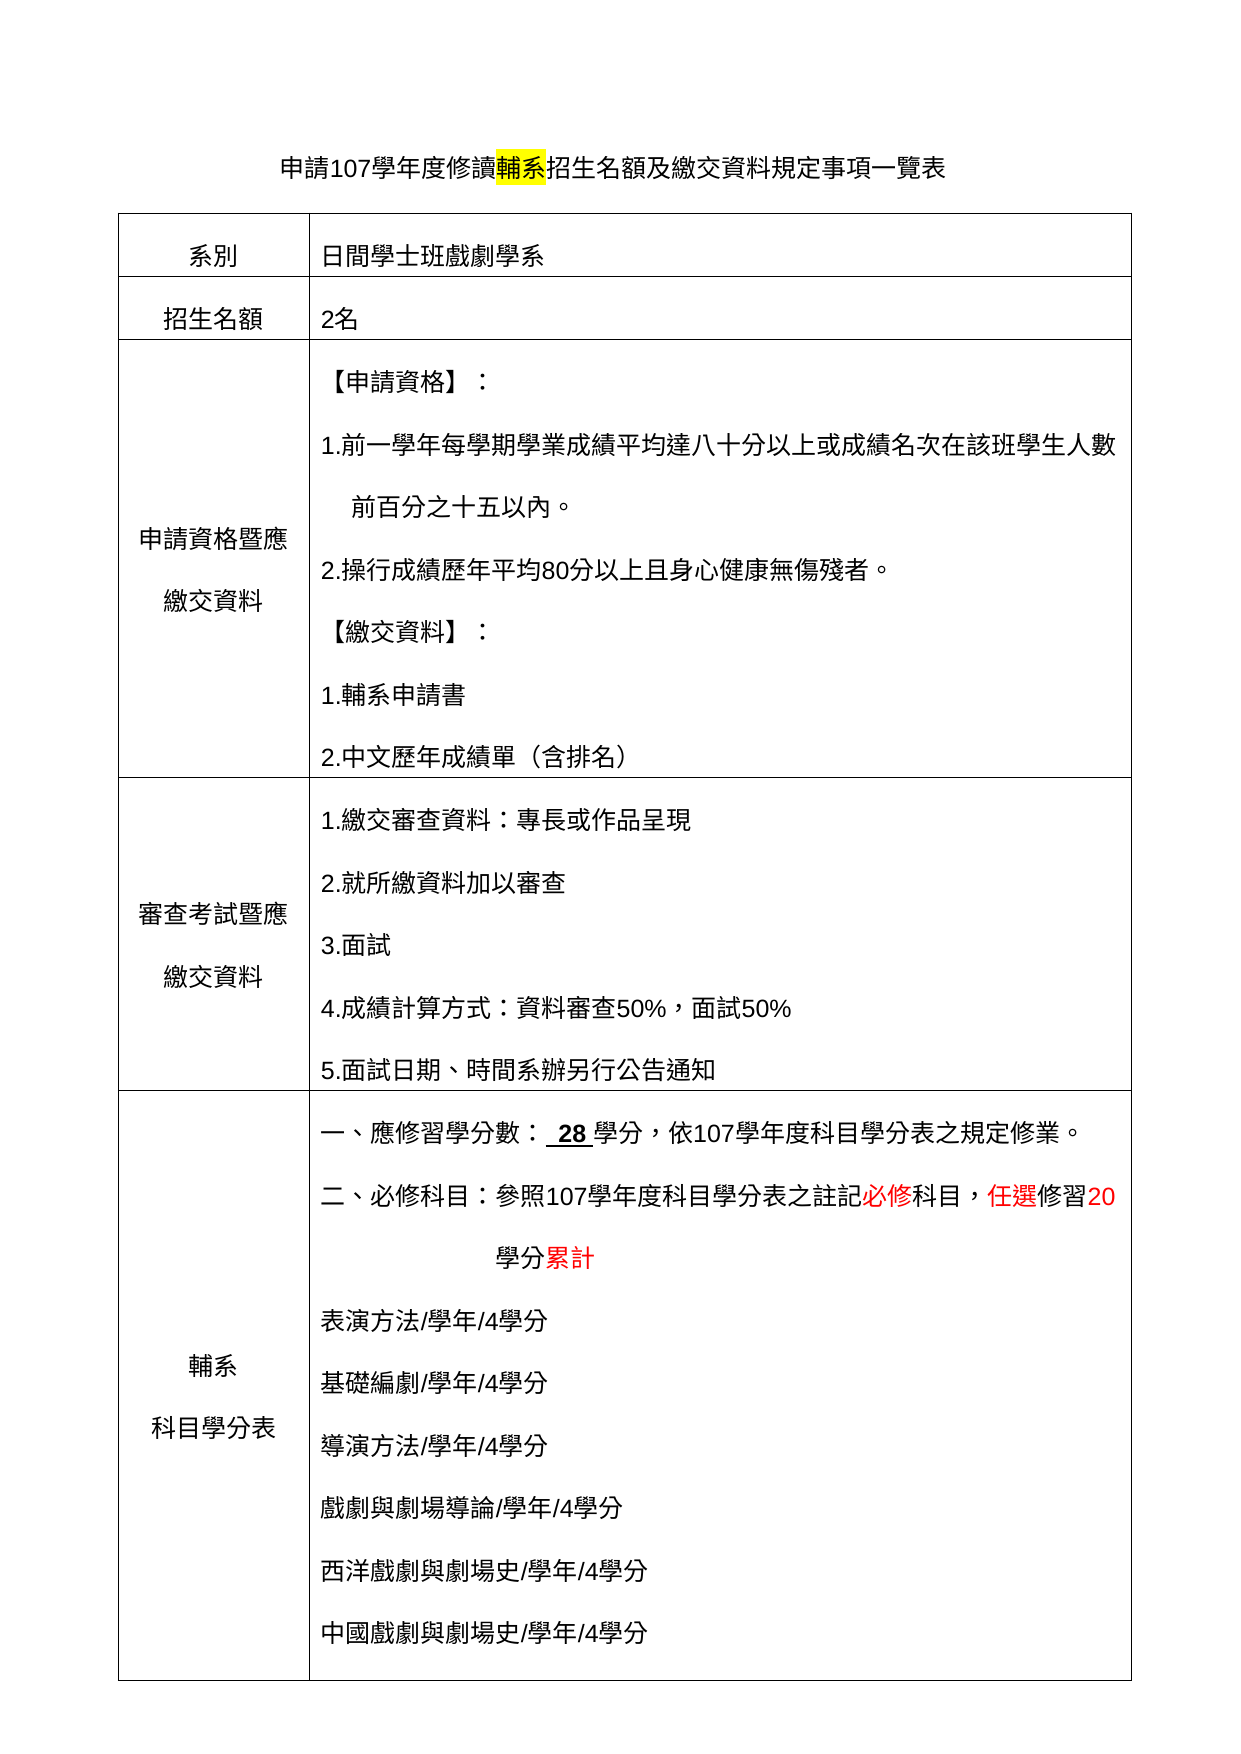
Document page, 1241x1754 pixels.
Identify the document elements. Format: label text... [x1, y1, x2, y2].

table_cell 一、應修習學分數： 28 學分，依107學年度科目學分表之規定修業。 二、必修科目：參照107學年度科目學分表之註記必修科目，任選修習20學分累計 表演方法/學年/4學分 基礎編劇/學年/4學分 導演方法/學年/4學分 戲劇與劇場導論/學年/4學分 西洋戲劇與劇場史/學年/4學分 中國戲劇與劇場史/學年/4學分 [310, 1091, 1131, 1680]
table_cell 招生名額 [119, 277, 309, 339]
table_cell 2名 [310, 277, 1131, 339]
text 申請107學年度修讀輔系招生名額及繳交資料規定事項一覽表 [118, 125, 1107, 188]
table_cell 【申請資格】： 1.前一學年每學期學業成績平均達八十分以上或成績名次在該班學生人數前百分之十五以內。 2.操行成績歷年平均80分以上且身心健康無傷殘者。 【繳交資料】： 1.輔系申請書 2.中文歷年成績單（含排名） [310, 340, 1131, 777]
table_cell 審查考試暨應 繳交資料 [119, 778, 309, 1090]
table_header 日間學士班戲劇學系 [310, 214, 1131, 276]
table_header 系別 [119, 214, 309, 276]
table_cell 申請資格暨應 繳交資料 [119, 340, 309, 777]
table_cell 1.繳交審查資料：專長或作品呈現 2.就所繳資料加以審查 3.面試 4.成績計算方式：資料審查50%，面試50% 5.面試日期、時間系辦另行公告通知 [310, 778, 1131, 1090]
table_cell 輔系 科目學分表 [119, 1091, 309, 1680]
